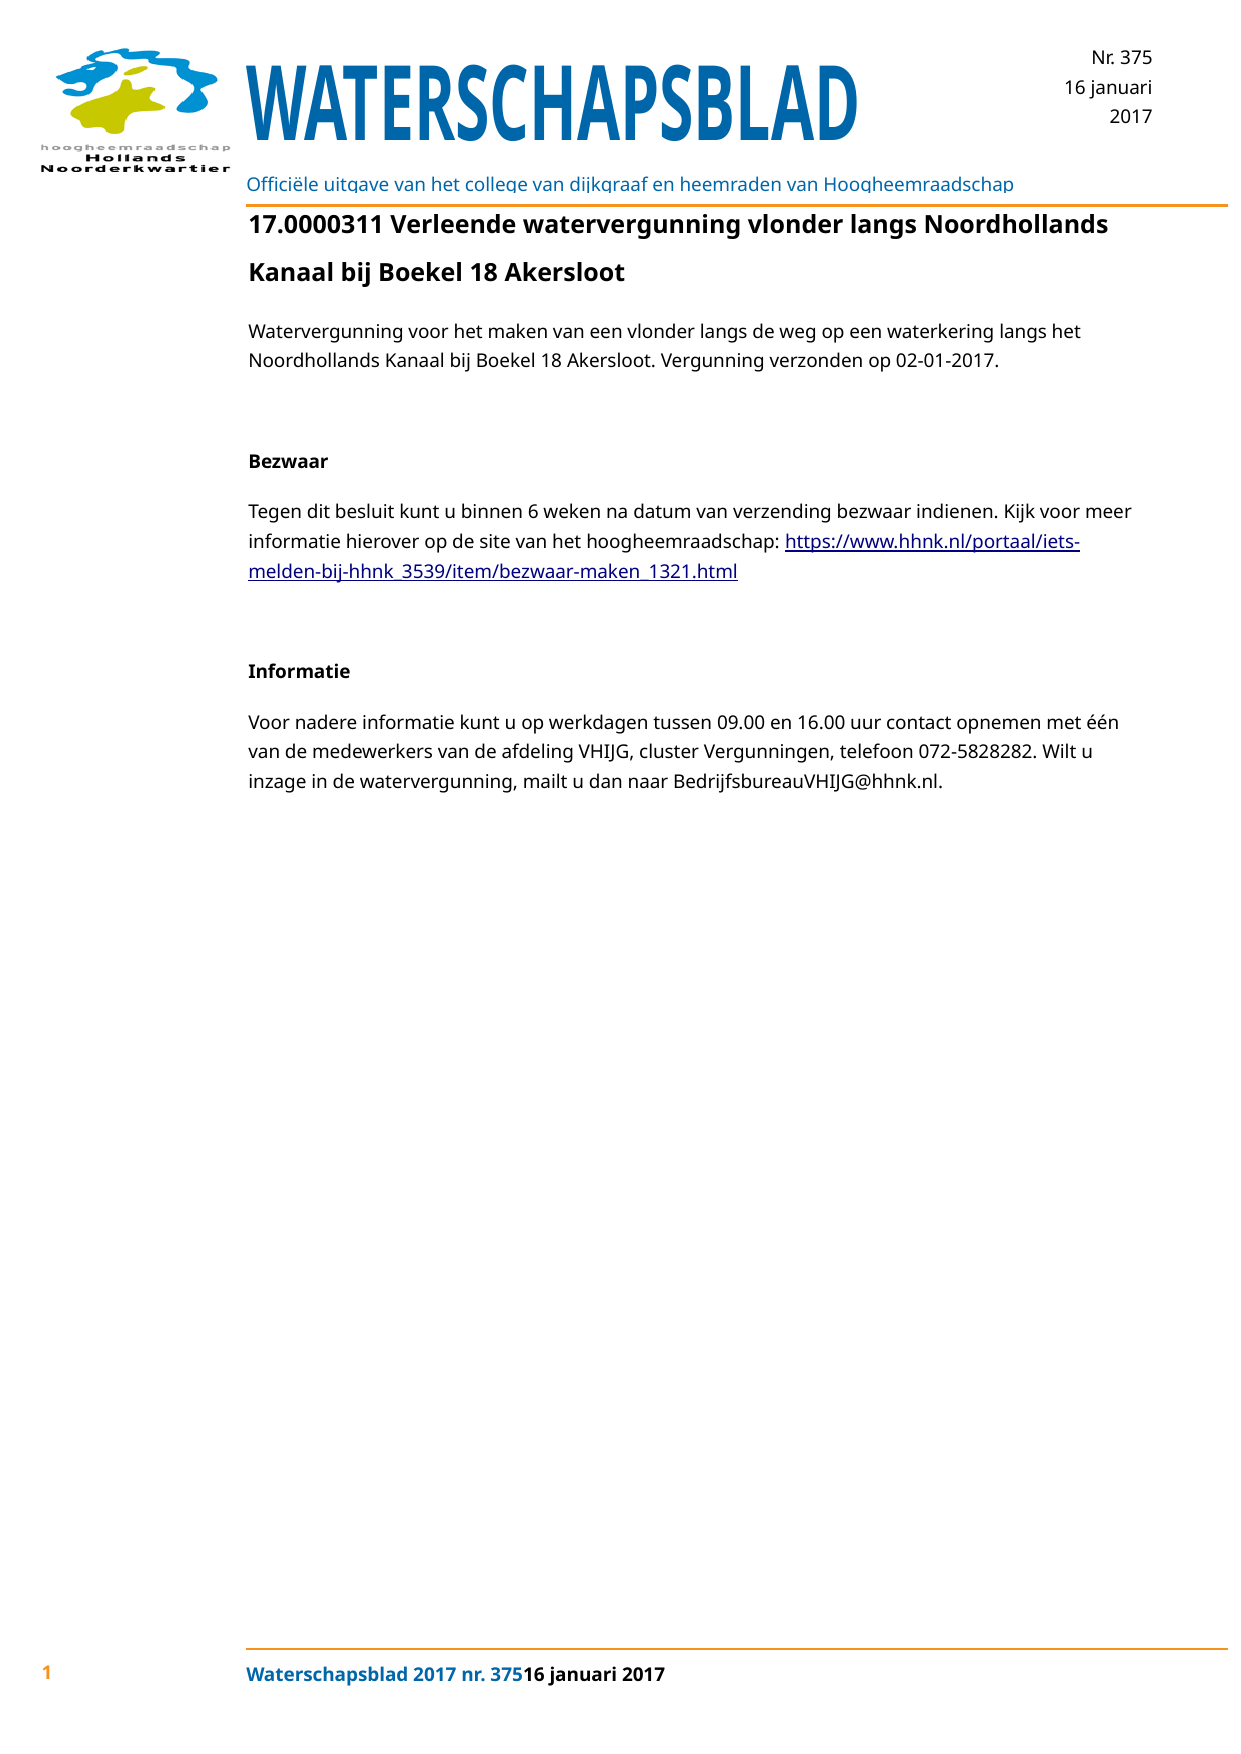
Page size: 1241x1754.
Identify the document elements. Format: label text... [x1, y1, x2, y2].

text 17.0000311 Verleende watervergunning vlonder langs Noordhollands Kanaal bij Boekel 18 Akersloot [248, 207, 1152, 288]
text Voor nadere informatie kunt u op werkdagen tussen 09.00 en 16.00 uur contact opnemen met één van de medewerkers van de afdeling VHIJG, cluster Vergunningen, telefoon 072-5828282. Wilt u inzage in de watervergunning, mailt u dan naar BedrijfsbureauVHIJG@hhnk.nl. [248, 709, 1152, 794]
picture [41, 47, 231, 172]
text Tegen dit besluit kunt u binnen 6 weken na datum van verzending bezwaar indienen. Kijk voor meer informatie hierover op de site van het hoogheemraadschap: https://www.hhnk.nl/portaal/iets-melden-bij-hhnk_3539/item/bezwaar-maken_1321.html [248, 499, 1152, 584]
text Informatie [248, 659, 1152, 684]
text Bezwaar [248, 448, 1152, 474]
text Watervergunning voor het maken van een vlonder langs de weg op een waterkering langs het Noordhollands Kanaal bij Boekel 18 Akersloot. Vergunning verzonden op 02-01-2017. [248, 318, 1152, 373]
